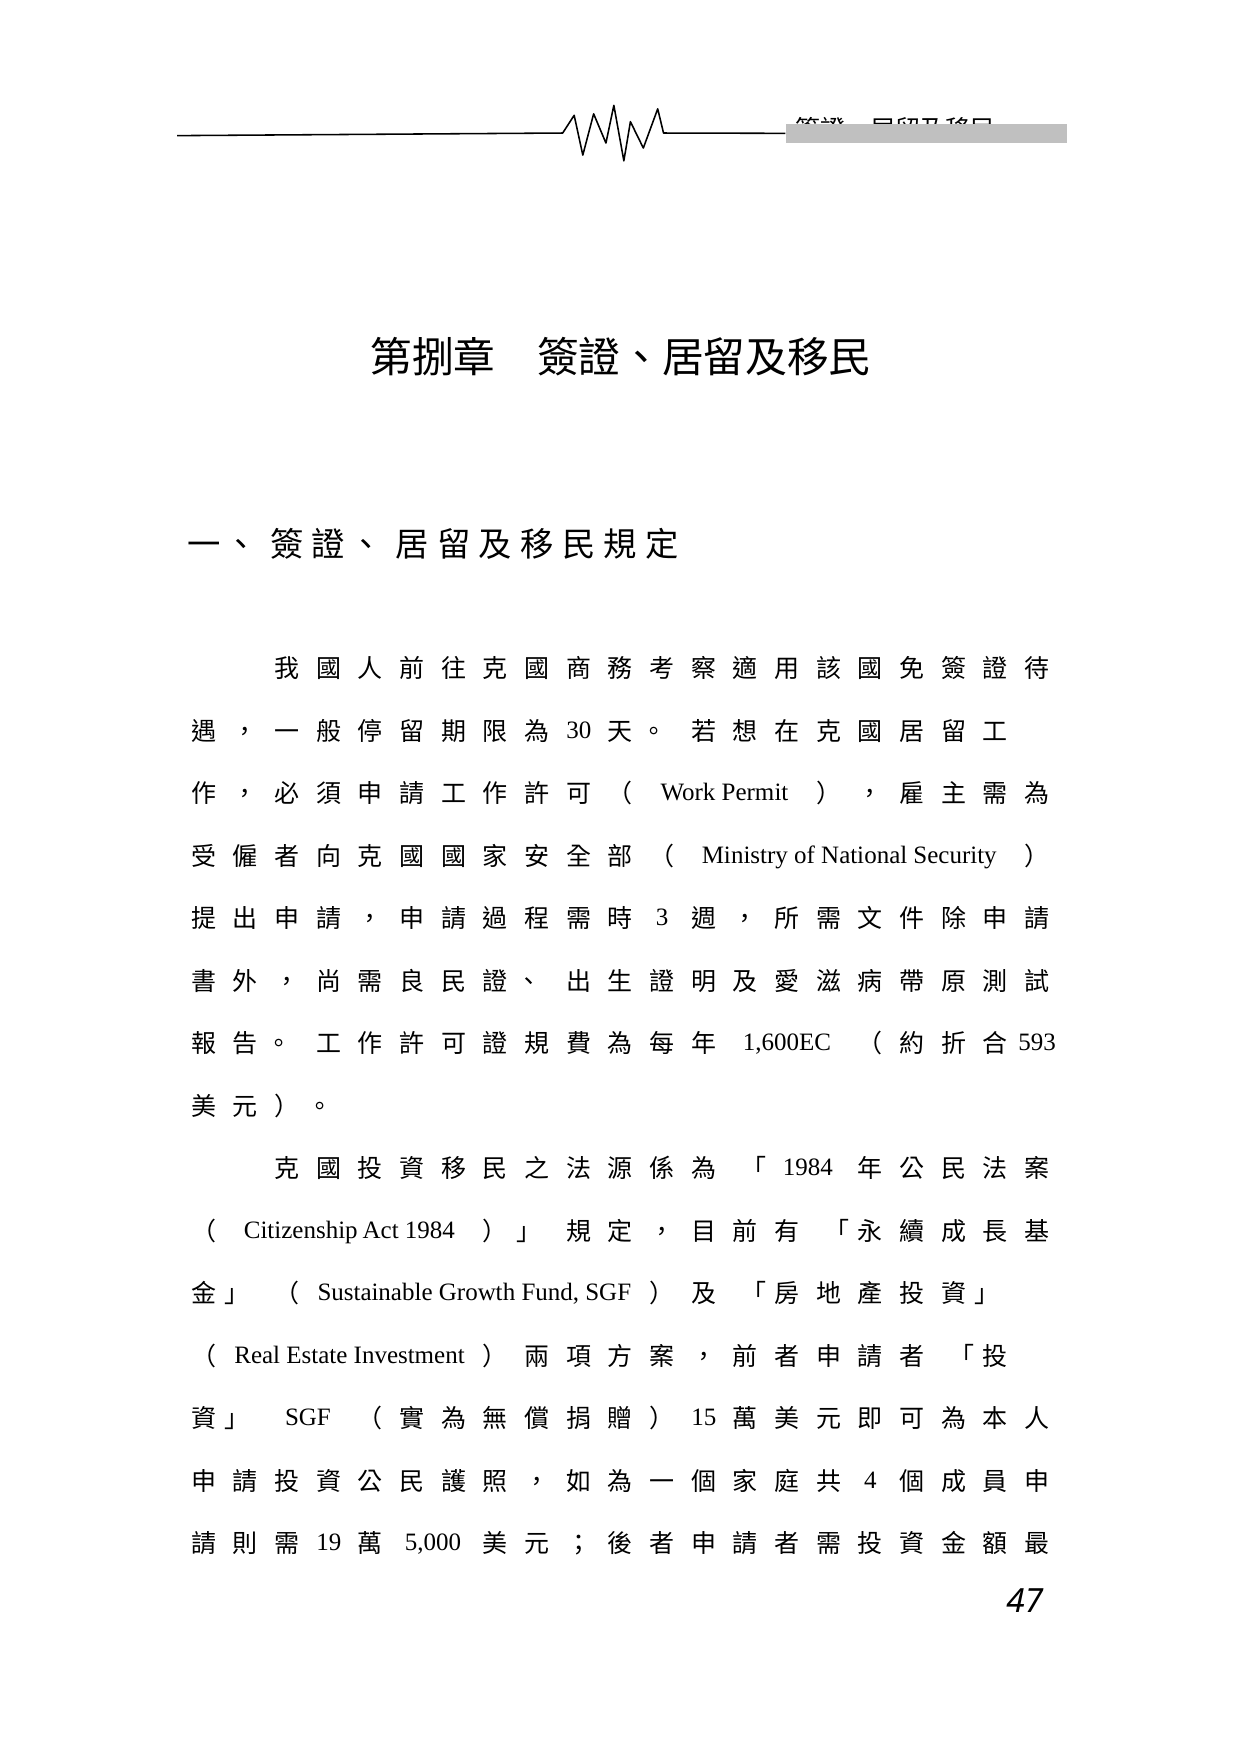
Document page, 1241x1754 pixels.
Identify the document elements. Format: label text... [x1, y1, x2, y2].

text 克國投資移民之法源係為「1984年公民法案（Citizenship Act 1984）」規定，目前有「永續成長基金」（Sustainable Growth Fund, SGF）及「房地產投資」（Real Estate Investment）兩項方案，前者申請者「投資」SGF（實為無償捐贈）15萬美元即可為本人申請投資公民護照，如為一個家庭共4個成員申請則需19萬5,000美元；後者申請者需投資金額最 [183, 1125, 1058, 1563]
text 一、簽證、居留及移民規定 [183, 500, 1058, 563]
text 我國人前往克國商務考察適用該國免簽證待遇，一般停留期限為30天。若想在克國居留工作，必須申請工作許可（Work Permit），雇主需為受僱者向克國國家安全部（Ministry of National Security）提出申請，申請過程需時3週，所需文件除申請書外，尚需良民證、出生證明及愛滋病帶原測試報告。工作許可證規費為每年1,600EC（約折合593美元）。 [183, 625, 1058, 1125]
text 第捌章 簽證、居留及移民 [183, 313, 1058, 375]
